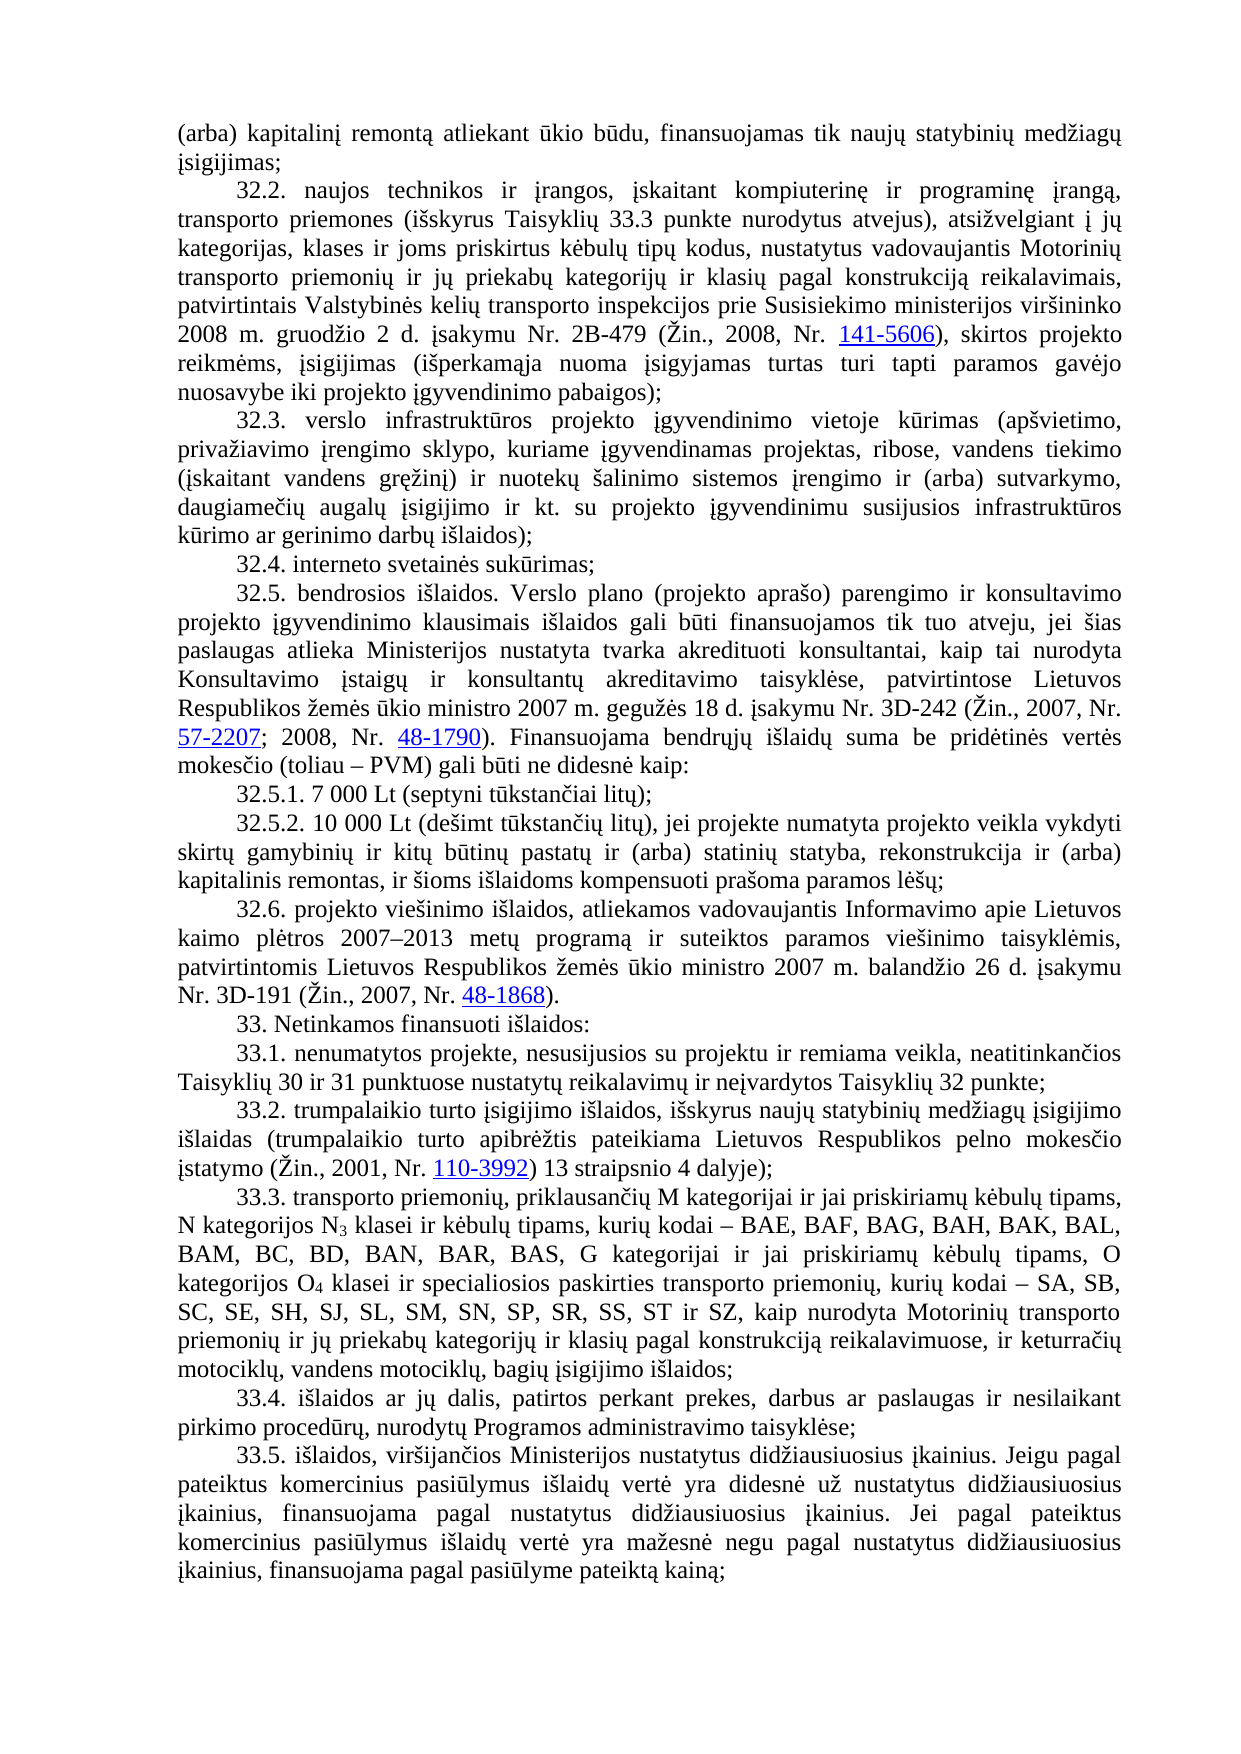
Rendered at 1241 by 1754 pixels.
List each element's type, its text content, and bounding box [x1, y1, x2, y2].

text 33.3. transporto priemonių, priklausančių M kategorijai ir jai priskiriamų kėbulų tipams, N kategorijos N3 klasei ir kėbulų tipams, kurių kodai – BAE, BAF, BAG, BAH, BAK, BAL, BAM, BC, BD, BAN, BAR, BAS, G kategorijai ir jai priskiriamų kėbulų tipams, O kategorijos O4 klasei ir specialiosios paskirties transporto priemonių, kurių kodai – SA, SB, SC, SE, SH, SJ, SL, SM, SN, SP, SR, SS, ST ir SZ, kaip nurodyta Motorinių transporto priemonių ir jų priekabų kategorijų ir klasių pagal konstrukciją reikalavimuose, ir keturračių motociklų, vandens motociklų, bagių įsigijimo išlaidos; [177, 1182, 1122, 1383]
text 32.5. bendrosios išlaidos. Verslo plano (projekto aprašo) parengimo ir konsultavimo projekto įgyvendinimo klausimais išlaidos gali būti finansuojamos tik tuo atveju, jei šias paslaugas atlieka Ministerijos nustatyta tvarka akredituoti konsultantai, kaip tai nurodyta Konsultavimo įstaigų ir konsultantų akreditavimo taisyklėse, patvirtintose Lietuvos Respublikos žemės ūkio ministro 2007 m. gegužės 18 d. įsakymu Nr. 3D-242 (Žin., 2007, Nr. 57-2207; 2008, Nr. 48-1790). Finansuojama bendrųjų išlaidų suma be pridėtinės vertės mokesčio (toliau – PVM) gali būti ne didesnė kaip: [177, 578, 1122, 779]
text 33. Netinkamos finansuoti išlaidos: [177, 1009, 1122, 1038]
text 32.3. verslo infrastruktūros projekto įgyvendinimo vietoje kūrimas (apšvietimo, privažiavimo įrengimo sklypo, kuriame įgyvendinamas projektas, ribose, vandens tiekimo (įskaitant vandens gręžinį) ir nuotekų šalinimo sistemos įrengimo ir (arba) sutvarkymo, daugiamečių augalų įsigijimo ir kt. su projekto įgyvendinimu susijusios infrastruktūros kūrimo ar gerinimo darbų išlaidos); [177, 406, 1122, 549]
text 32.5.2. 10 000 Lt (dešimt tūkstančių litų), jei projekte numatyta projekto veikla vykdyti skirtų gamybinių ir kitų būtinų pastatų ir (arba) statinių statyba, rekonstrukcija ir (arba) kapitalinis remontas, ir šioms išlaidoms kompensuoti prašoma paramos lėšų; [177, 808, 1122, 894]
text (arba) kapitalinį remontą atliekant ūkio būdu, finansuojamas tik naujų statybinių medžiagų įsigijimas; [177, 118, 1122, 176]
text 33.4. išlaidos ar jų dalis, patirtos perkant prekes, darbus ar paslaugas ir nesilaikant pirkimo procedūrų, nurodytų Programos administravimo taisyklėse; [177, 1383, 1122, 1441]
text 32.2. naujos technikos ir įrangos, įskaitant kompiuterinę ir programinę įrangą, transporto priemones (išskyrus Taisyklių 33.3 punkte nurodytus atvejus), atsižvelgiant į jų kategorijas, klases ir joms priskirtus kėbulų tipų kodus, nustatytus vadovaujantis Motorinių transporto priemonių ir jų priekabų kategorijų ir klasių pagal konstrukciją reikalavimais, patvirtintais Valstybinės kelių transporto inspekcijos prie Susisiekimo ministerijos viršininko 2008 m. gruodžio 2 d. įsakymu Nr. 2B-479 (Žin., 2008, Nr. 141-5606), skirtos projekto reikmėms, įsigijimas (išperkamąja nuoma įsigyjamas turtas turi tapti paramos gavėjo nuosavybe iki projekto įgyvendinimo pabaigos); [177, 176, 1122, 406]
text 33.5. išlaidos, viršijančios Ministerijos nustatytus didžiausiuosius įkainius. Jeigu pagal pateiktus komercinius pasiūlymus išlaidų vertė yra didesnė už nustatytus didžiausiuosius įkainius, finansuojama pagal nustatytus didžiausiuosius įkainius. Jei pagal pateiktus komercinius pasiūlymus išlaidų vertė yra mažesnė negu pagal nustatytus didžiausiuosius įkainius, finansuojama pagal pasiūlyme pateiktą kainą; [177, 1441, 1122, 1584]
text 32.5.1. 7 000 Lt (septyni tūkstančiai litų); [177, 779, 1122, 808]
text 32.6. projekto viešinimo išlaidos, atliekamos vadovaujantis Informavimo apie Lietuvos kaimo plėtros 2007–2013 metų programą ir suteiktos paramos viešinimo taisyklėmis, patvirtintomis Lietuvos Respublikos žemės ūkio ministro 2007 m. balandžio 26 d. įsakymu Nr. 3D-191 (Žin., 2007, Nr. 48-1868). [177, 894, 1122, 1009]
text 32.4. interneto svetainės sukūrimas; [177, 549, 1122, 578]
text 33.2. trumpalaikio turto įsigijimo išlaidos, išskyrus naujų statybinių medžiagų įsigijimo išlaidas (trumpalaikio turto apibrėžtis pateikiama Lietuvos Respublikos pelno mokesčio įstatymo (Žin., 2001, Nr. 110-3992) 13 straipsnio 4 dalyje); [177, 1096, 1122, 1182]
text 33.1. nenumatytos projekte, nesusijusios su projektu ir remiama veikla, neatitinkančios Taisyklių 30 ir 31 punktuose nustatytų reikalavimų ir neįvardytos Taisyklių 32 punkte; [177, 1038, 1122, 1096]
